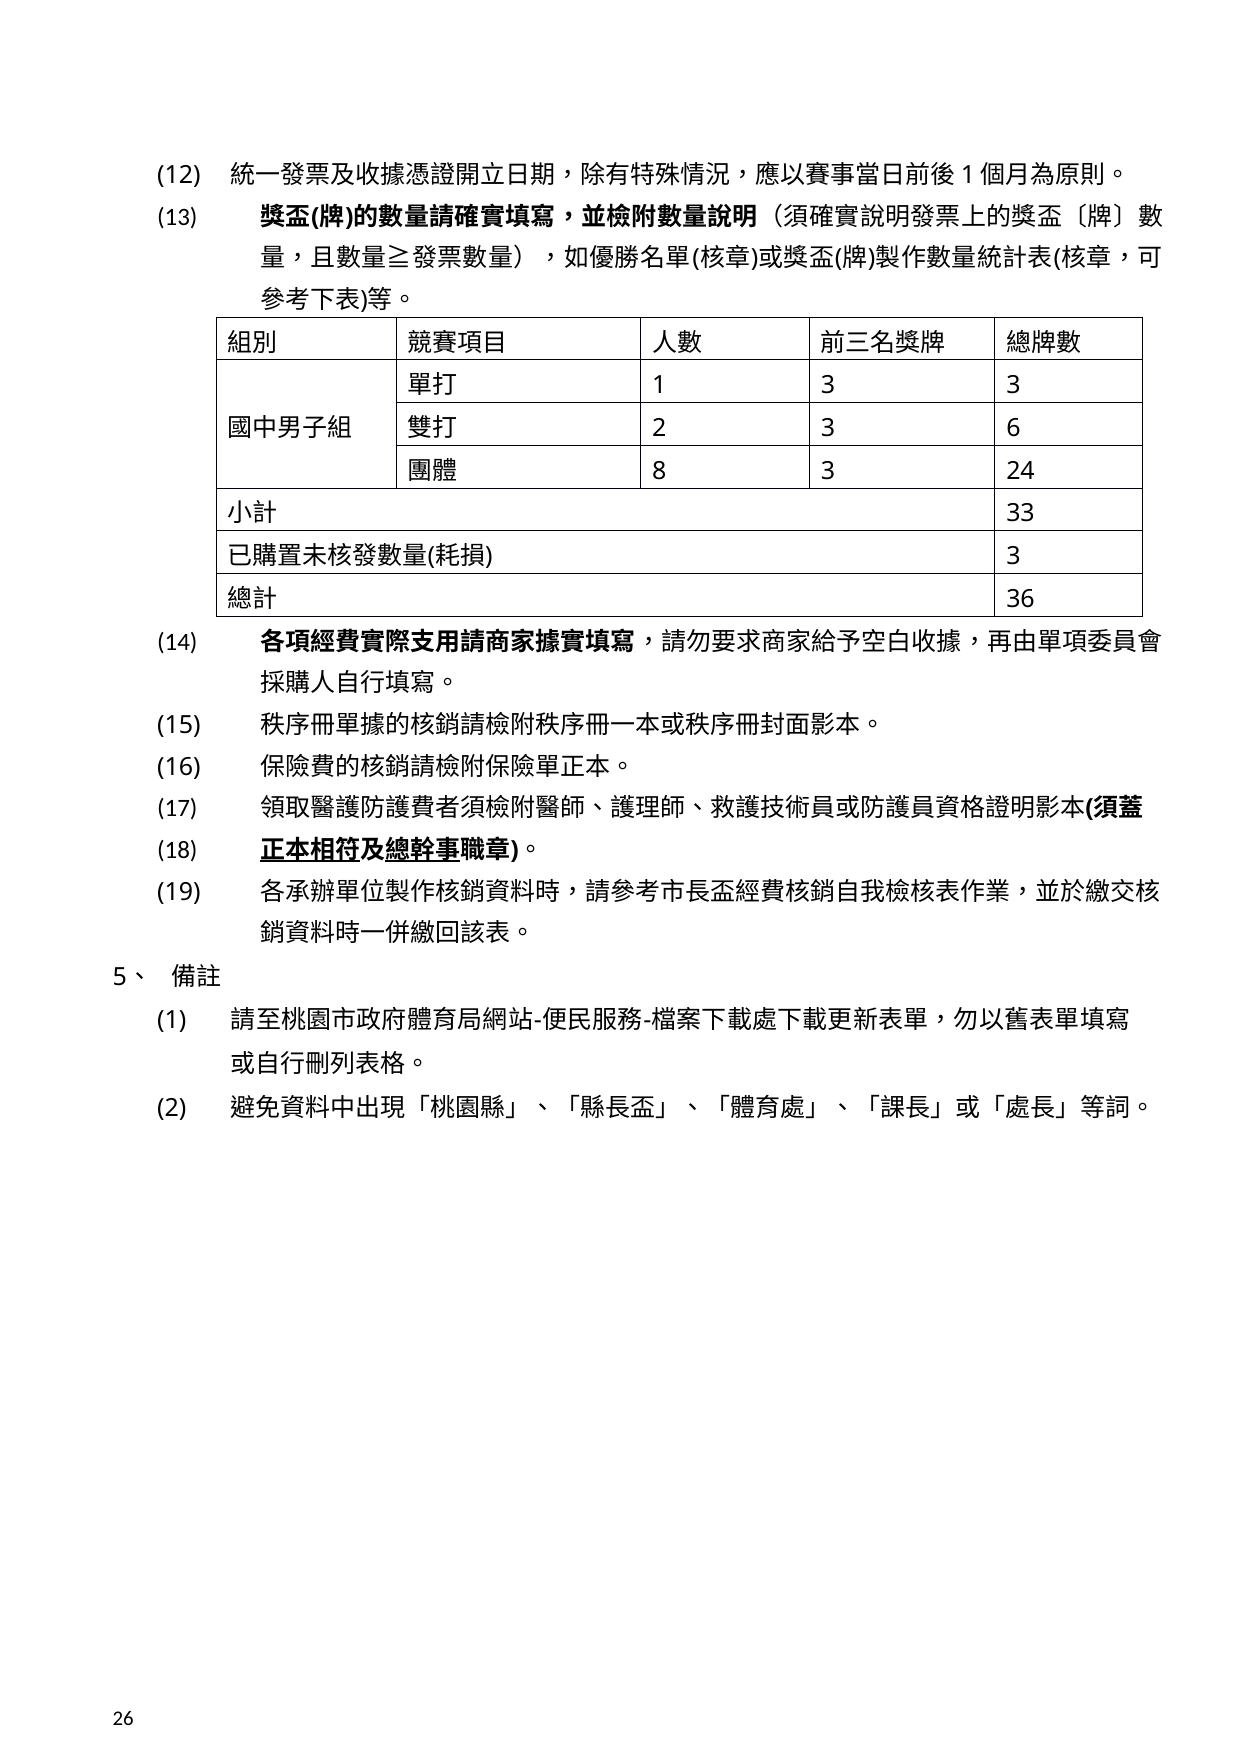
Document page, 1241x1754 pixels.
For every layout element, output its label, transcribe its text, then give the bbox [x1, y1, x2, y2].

table_cell 國中男子組 [217, 360, 396, 487]
list 秩序冊單據的核銷請檢附秩序冊一本或秩序冊封面影本。 [157, 700, 1163, 742]
table_header 競賽項目 [397, 318, 640, 359]
list 各承辦單位製作核銷資料時，請參考市長盃經費核銷自我檢核表作業，並於繳交核銷資料時一併繳回該表。 [157, 867, 1163, 950]
table_cell 3 [810, 360, 994, 402]
list 保險費的核銷請檢附保險單正本。 [157, 742, 1163, 783]
list 正本相符及總幹事職章)。 [157, 825, 1163, 867]
table_cell 雙打 [397, 403, 640, 445]
table_cell 24 [995, 446, 1142, 487]
table_header 人數 [641, 318, 809, 359]
table_cell 單打 [397, 360, 640, 402]
table_cell 36 [995, 574, 1142, 616]
list 備註 [112, 950, 1148, 994]
table_cell 3 [995, 531, 1142, 573]
table_cell 6 [995, 403, 1142, 445]
table_cell 1 [641, 360, 809, 402]
table_cell 已購置未核發數量(耗損) [217, 531, 994, 573]
list 各項經費實際支用請商家據實填寫，請勿要求商家給予空白收據，再由單項委員會採購人自行填寫。 [157, 617, 1163, 700]
table_cell 團體 [397, 446, 640, 487]
table_header 組別 [217, 318, 396, 359]
table_cell 3 [810, 446, 994, 487]
table_header 總牌數 [995, 318, 1142, 359]
table_cell 小計 [217, 489, 994, 530]
table_cell 3 [810, 403, 994, 445]
table_cell 總計 [217, 574, 994, 616]
list 避免資料中出現「桃園縣」、「縣長盃」、「體育處」、「課長」或「處長」等詞。 [157, 1081, 1131, 1125]
list 獎盃(牌)的數量請確實填寫，並檢附數量說明（須確實說明發票上的獎盃〔牌〕數量，且數量≧發票數量），如優勝名單(核章)或獎盃(牌)製作數量統計表(核章，可參考下表)等。 [157, 192, 1163, 317]
table_cell 3 [995, 360, 1142, 402]
table_cell 8 [641, 446, 809, 487]
list 請至桃園市政府體育局網站-便民服務-檔案下載處下載更新表單，勿以舊表單填寫或自行刪列表格。 [157, 994, 1131, 1081]
list 領取醫護防護費者須檢附醫師、護理師、救護技術員或防護員資格證明影本(須蓋 [157, 783, 1163, 825]
table_cell 33 [995, 489, 1142, 530]
table_cell 2 [641, 403, 809, 445]
list 統一發票及收據憑證開立日期，除有特殊情況，應以賽事當日前後1個月為原則。 [157, 150, 1148, 192]
table_header 前三名獎牌 [810, 318, 994, 359]
